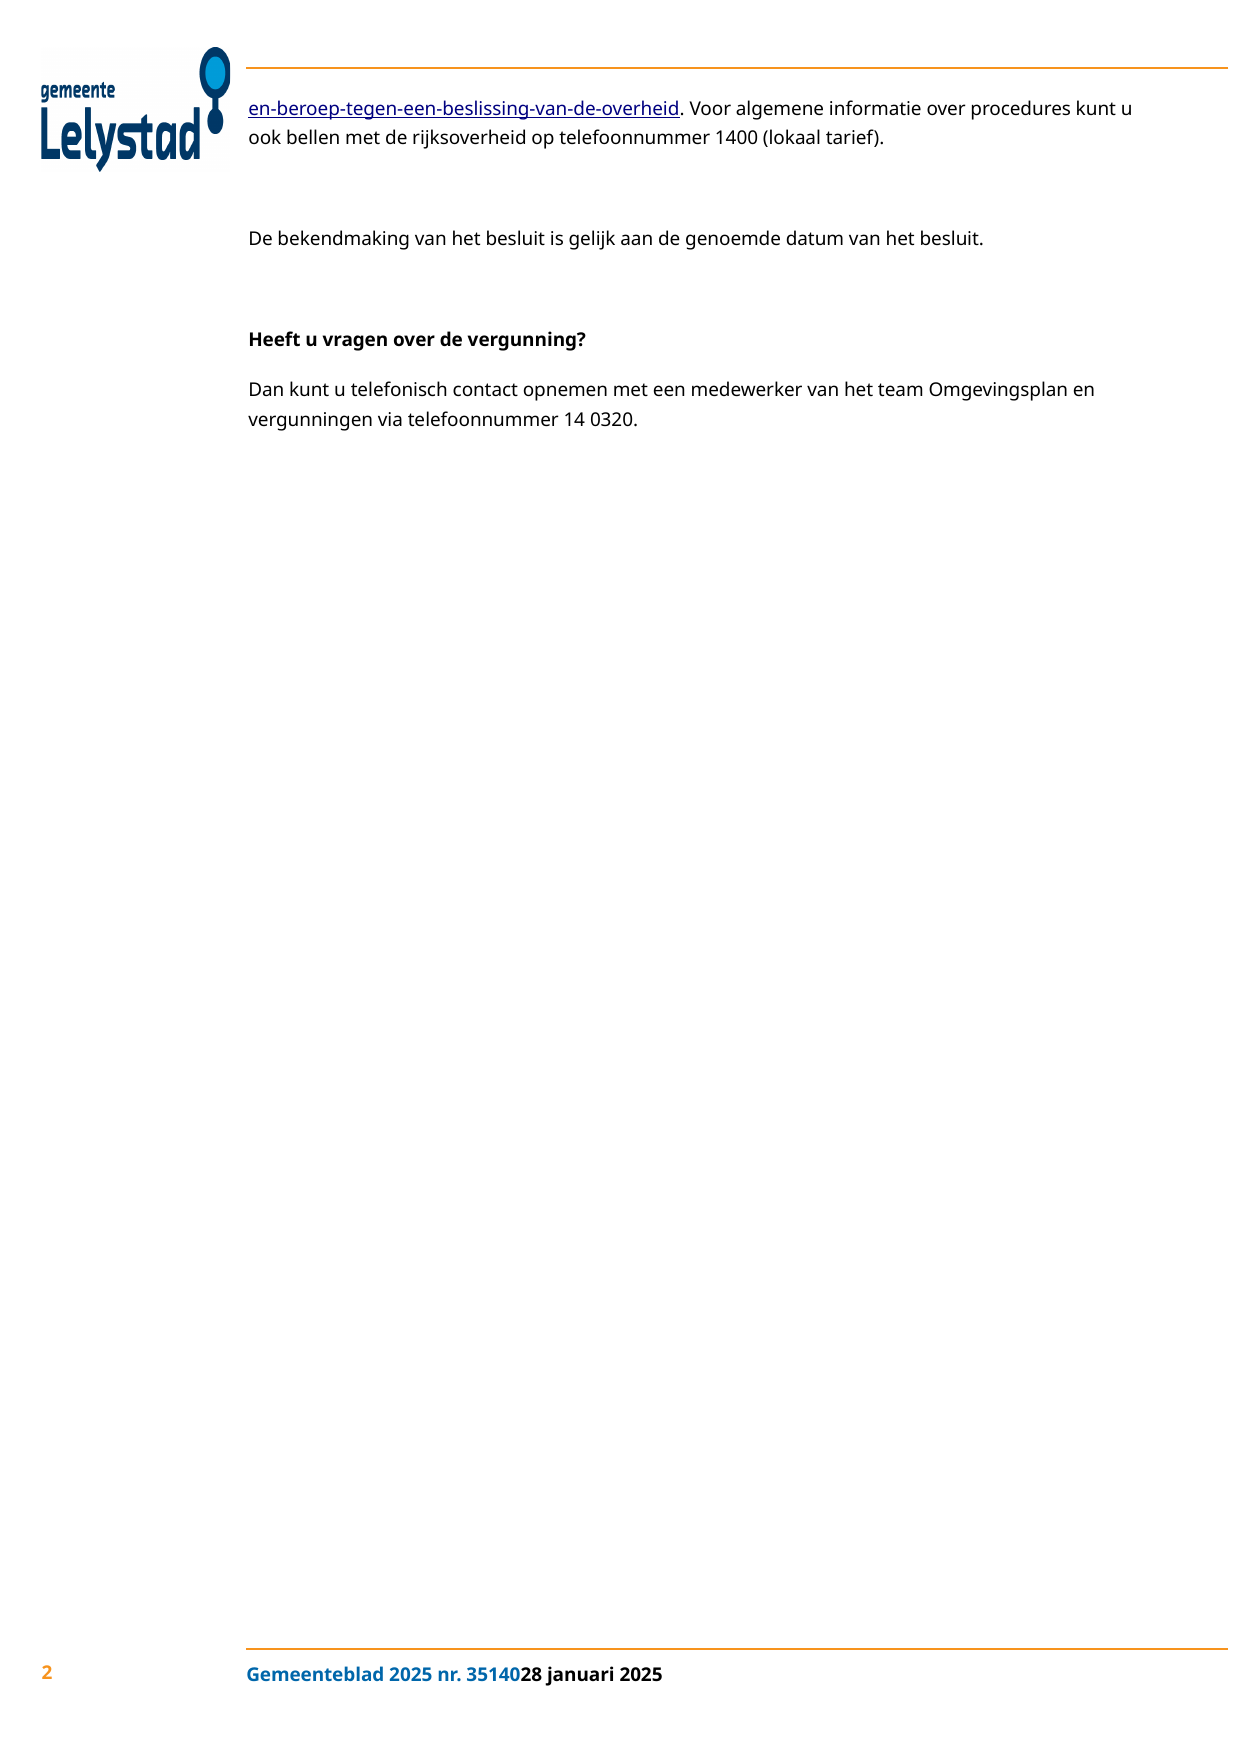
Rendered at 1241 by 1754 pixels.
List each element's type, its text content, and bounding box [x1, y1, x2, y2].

text Heeft u vragen over de vergunning? [248, 326, 1152, 352]
text Dan kunt u telefonisch contact opnemen met een medewerker van het team Omgevingsplan en vergunningen via telefoonnummer 14 0320. [248, 376, 1152, 432]
picture [41, 47, 231, 172]
text en-beroep-tegen-een-beslissing-van-de-overheid. Voor algemene informatie over procedures kunt u ook bellen met de rijksoverheid op telefoonnummer 1400 (lokaal tarief). [248, 95, 1152, 150]
text De bekendmaking van het besluit is gelijk aan de genoemde datum van het besluit. [248, 225, 1152, 251]
